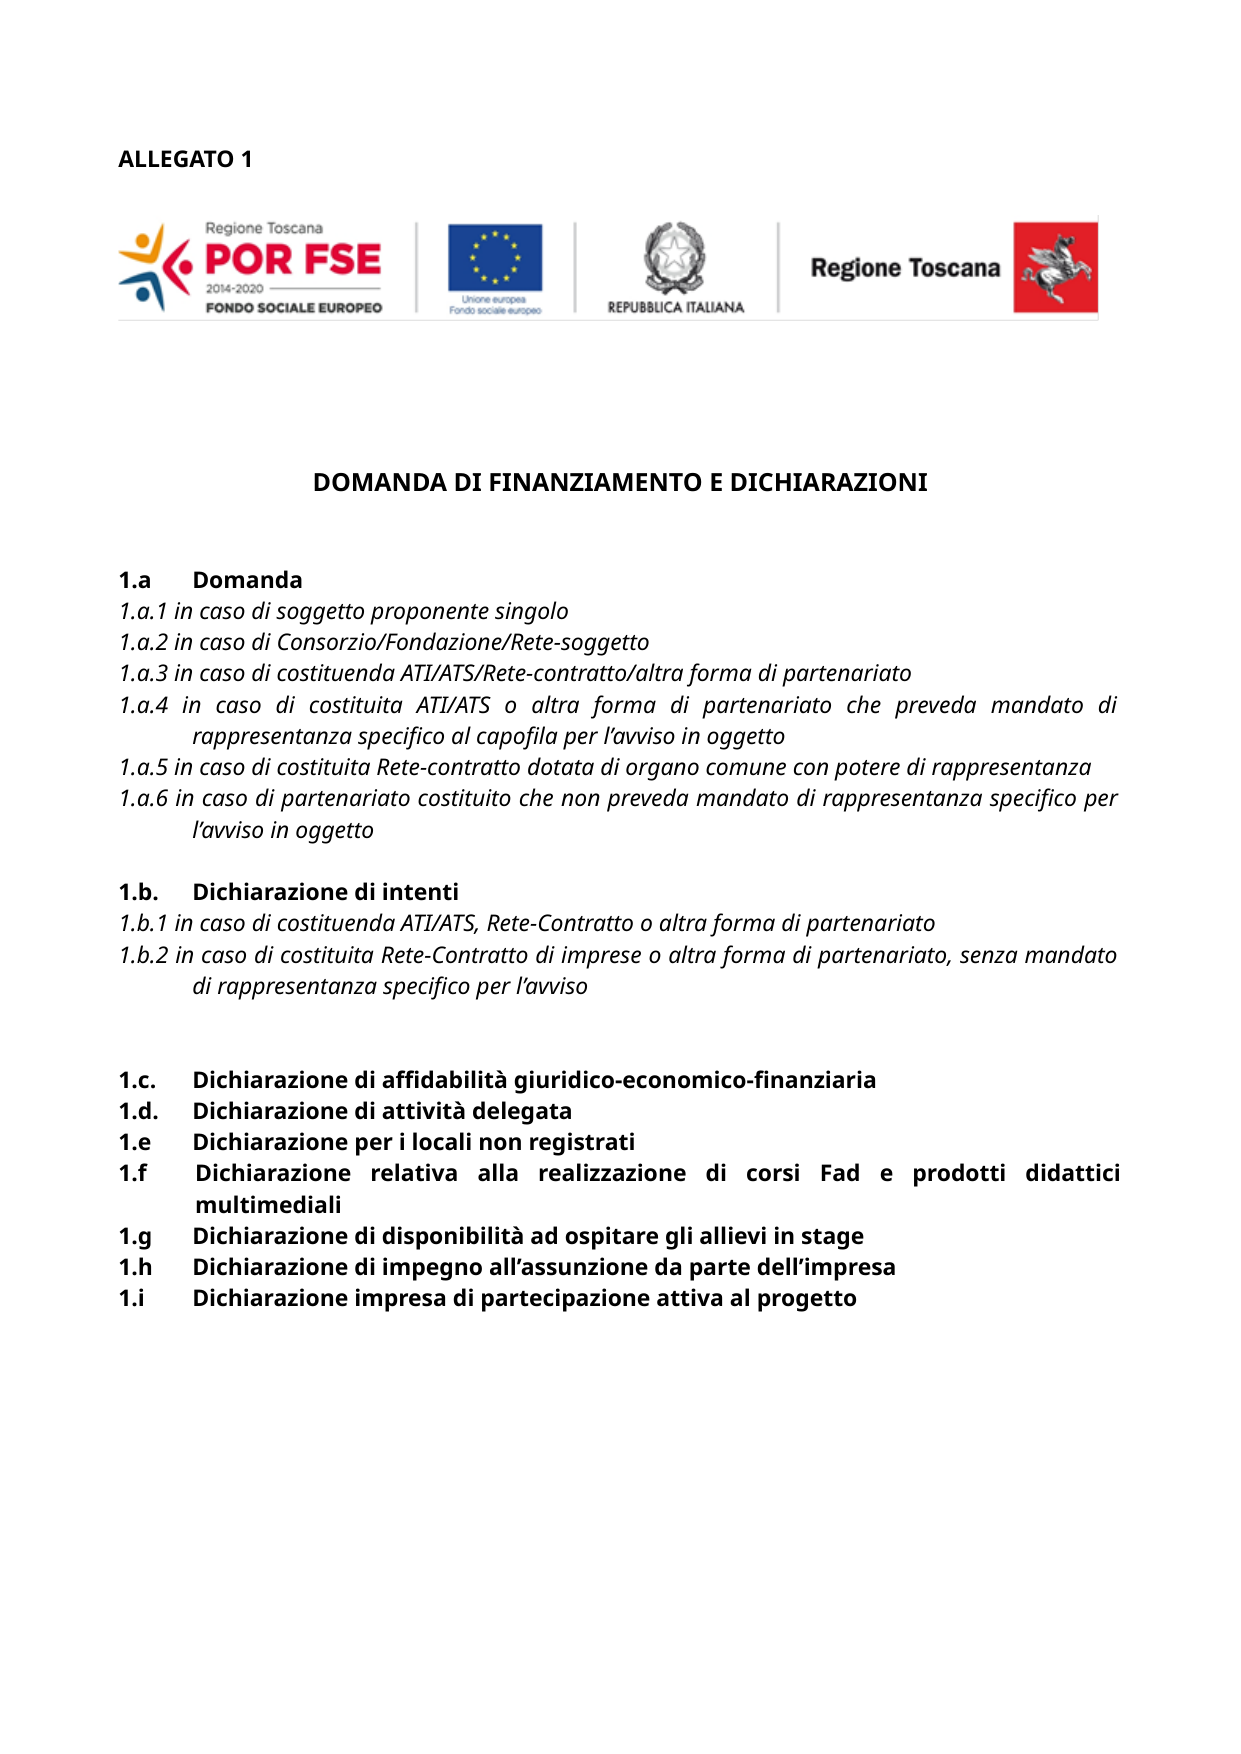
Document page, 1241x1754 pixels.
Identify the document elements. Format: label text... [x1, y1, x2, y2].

picture [118, 215, 1100, 322]
text 1.b.2 in caso di costituita Rete-Contratto di imprese o altra forma di partenariato, senza mandato di rappresentanza specifico per l’avviso [118, 939, 1122, 1001]
text 1.a.2 in caso di Consorzio/Fondazione/Rete-soggetto [118, 626, 1122, 657]
text 1.a.3 in caso di costituenda ATI/ATS/Rete-contratto/altra forma di partenariato [118, 657, 1122, 689]
text 1.i Dichiarazione impresa di partecipazione attiva al progetto [118, 1282, 1122, 1314]
text 1.a.5 in caso di costituita Rete-contratto dotata di organo comune con potere di rappresentanza [118, 751, 1122, 782]
text 1.a.1 in caso di soggetto proponente singolo [118, 595, 1122, 626]
text 1.e Dichiarazione per i locali non registrati [118, 1126, 1122, 1157]
text 1.g Dichiarazione di disponibilità ad ospitare gli allievi in stage [118, 1220, 1122, 1251]
text 1.a Domanda [118, 564, 1122, 595]
subtitle ALLEGATO 1 [118, 143, 1122, 174]
text 1.d. Dichiarazione di attività delegata [118, 1095, 1122, 1126]
text 1.f Dichiarazione relativa alla realizzazione di corsi Fad e prodotti didattici multimediali [118, 1157, 1122, 1220]
text 1.b.1 in caso di costituenda ATI/ATS, Rete-Contratto o altra forma di partenariato [118, 907, 1122, 939]
text 1.h Dichiarazione di impegno all’assunzione da parte dell’impresa [118, 1251, 1122, 1282]
text 1.a.6 in caso di partenariato costituito che non preveda mandato di rappresentanza specifico per l’avviso in oggetto [118, 782, 1122, 845]
text DOMANDA DI FINANZIAMENTO E DICHIARAZIONI [118, 464, 1122, 498]
text 1.a.4 in caso di costituita ATI/ATS o altra forma di partenariato che preveda mandato di rappresentanza specifico al capofila per l’avviso in oggetto [118, 689, 1122, 751]
text 1.c. Dichiarazione di affidabilità giuridico-economico-finanziaria [118, 1064, 1122, 1095]
text 1.b. Dichiarazione di intenti [118, 876, 1122, 907]
